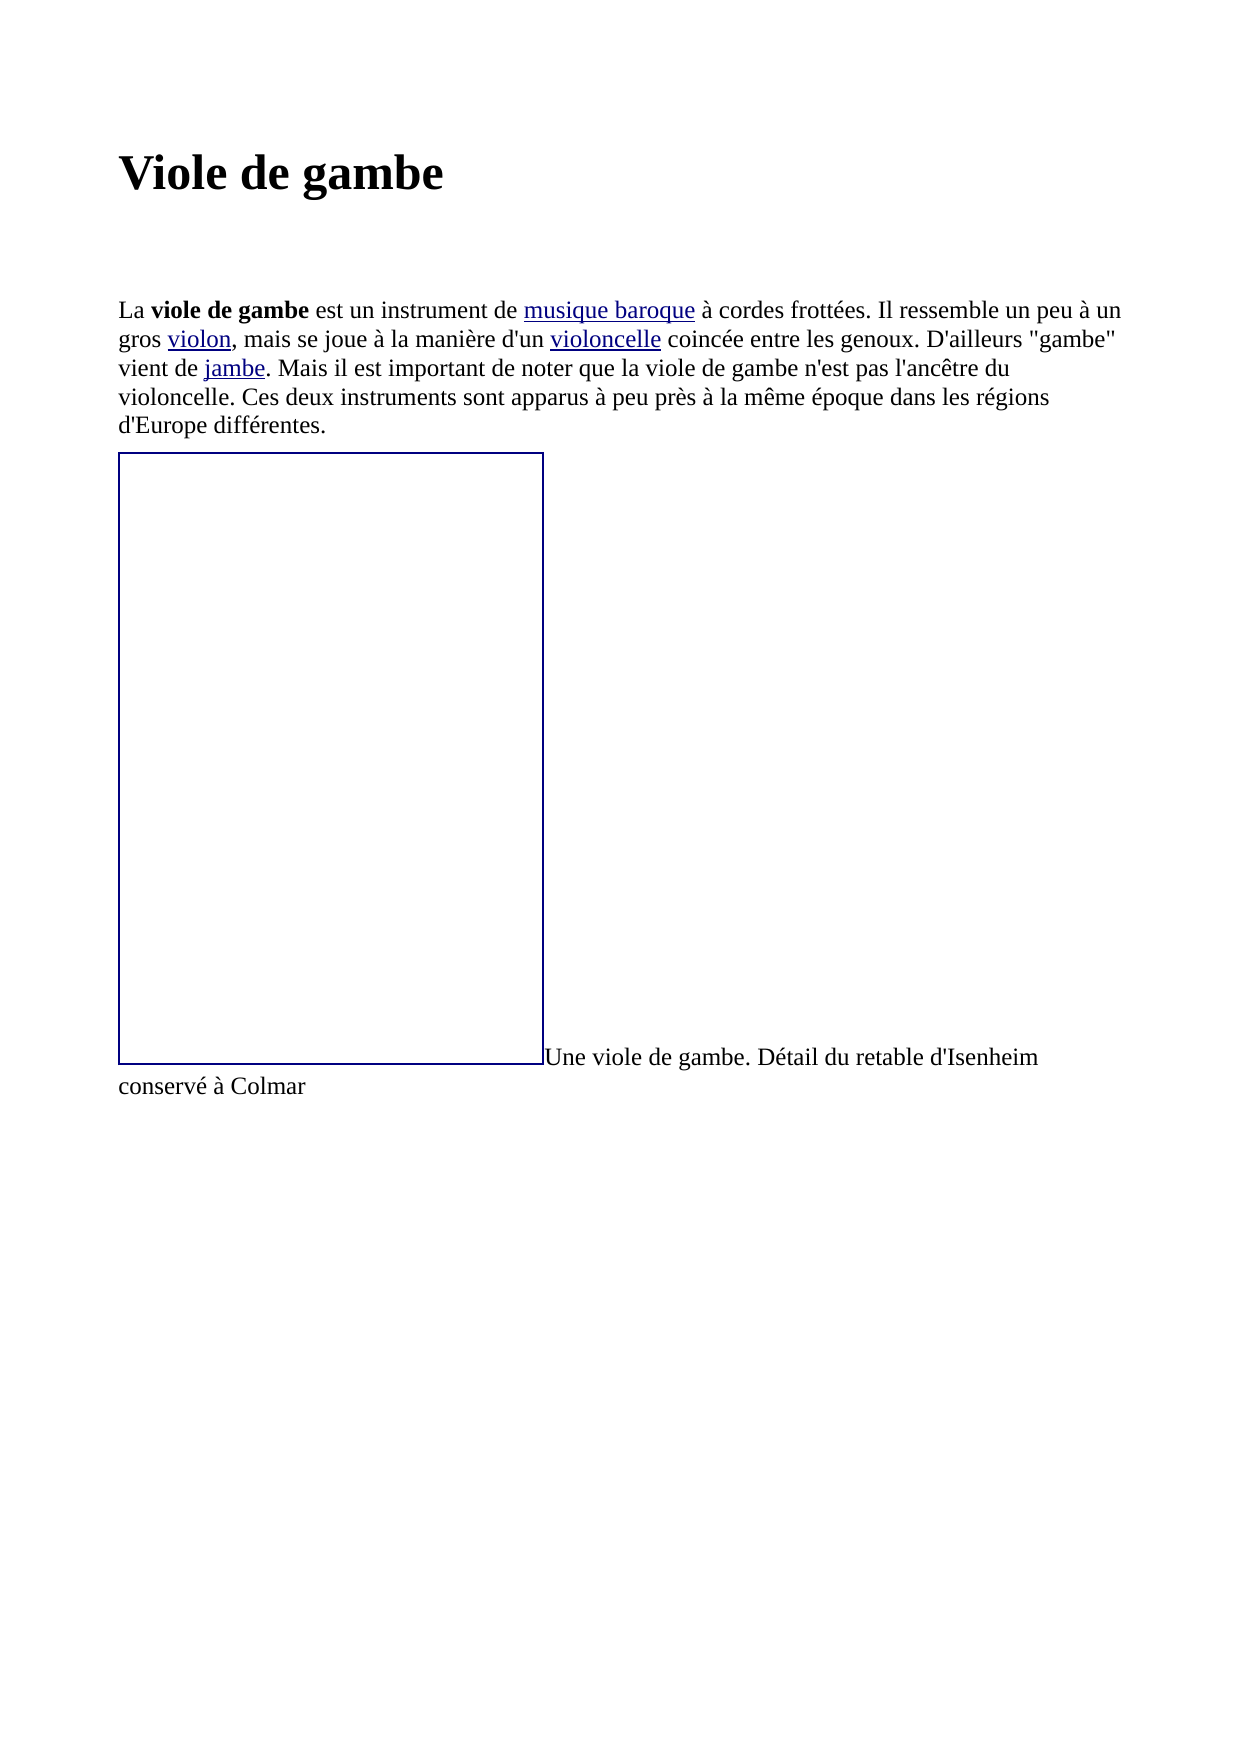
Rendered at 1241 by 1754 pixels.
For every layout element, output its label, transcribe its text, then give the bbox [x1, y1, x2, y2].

subtitle Viole de gambe [118, 143, 1122, 201]
text La viole de gambe est un instrument de musique baroque à cordes frottées. Il ressemble un peu à un gros violon, mais se joue à la manière d'un violoncelle coincée entre les genoux. D'ailleurs "gambe" vient de jambe. Mais il est important de noter que la viole de gambe n'est pas l'ancêtre du violoncelle. Ces deux instruments sont apparus à peu près à la même époque dans les régions d'Europe différentes. [118, 296, 1122, 439]
text Une viole de gambe. Détail du retable d'Isenheim conservé à Colmar [118, 452, 1122, 1099]
